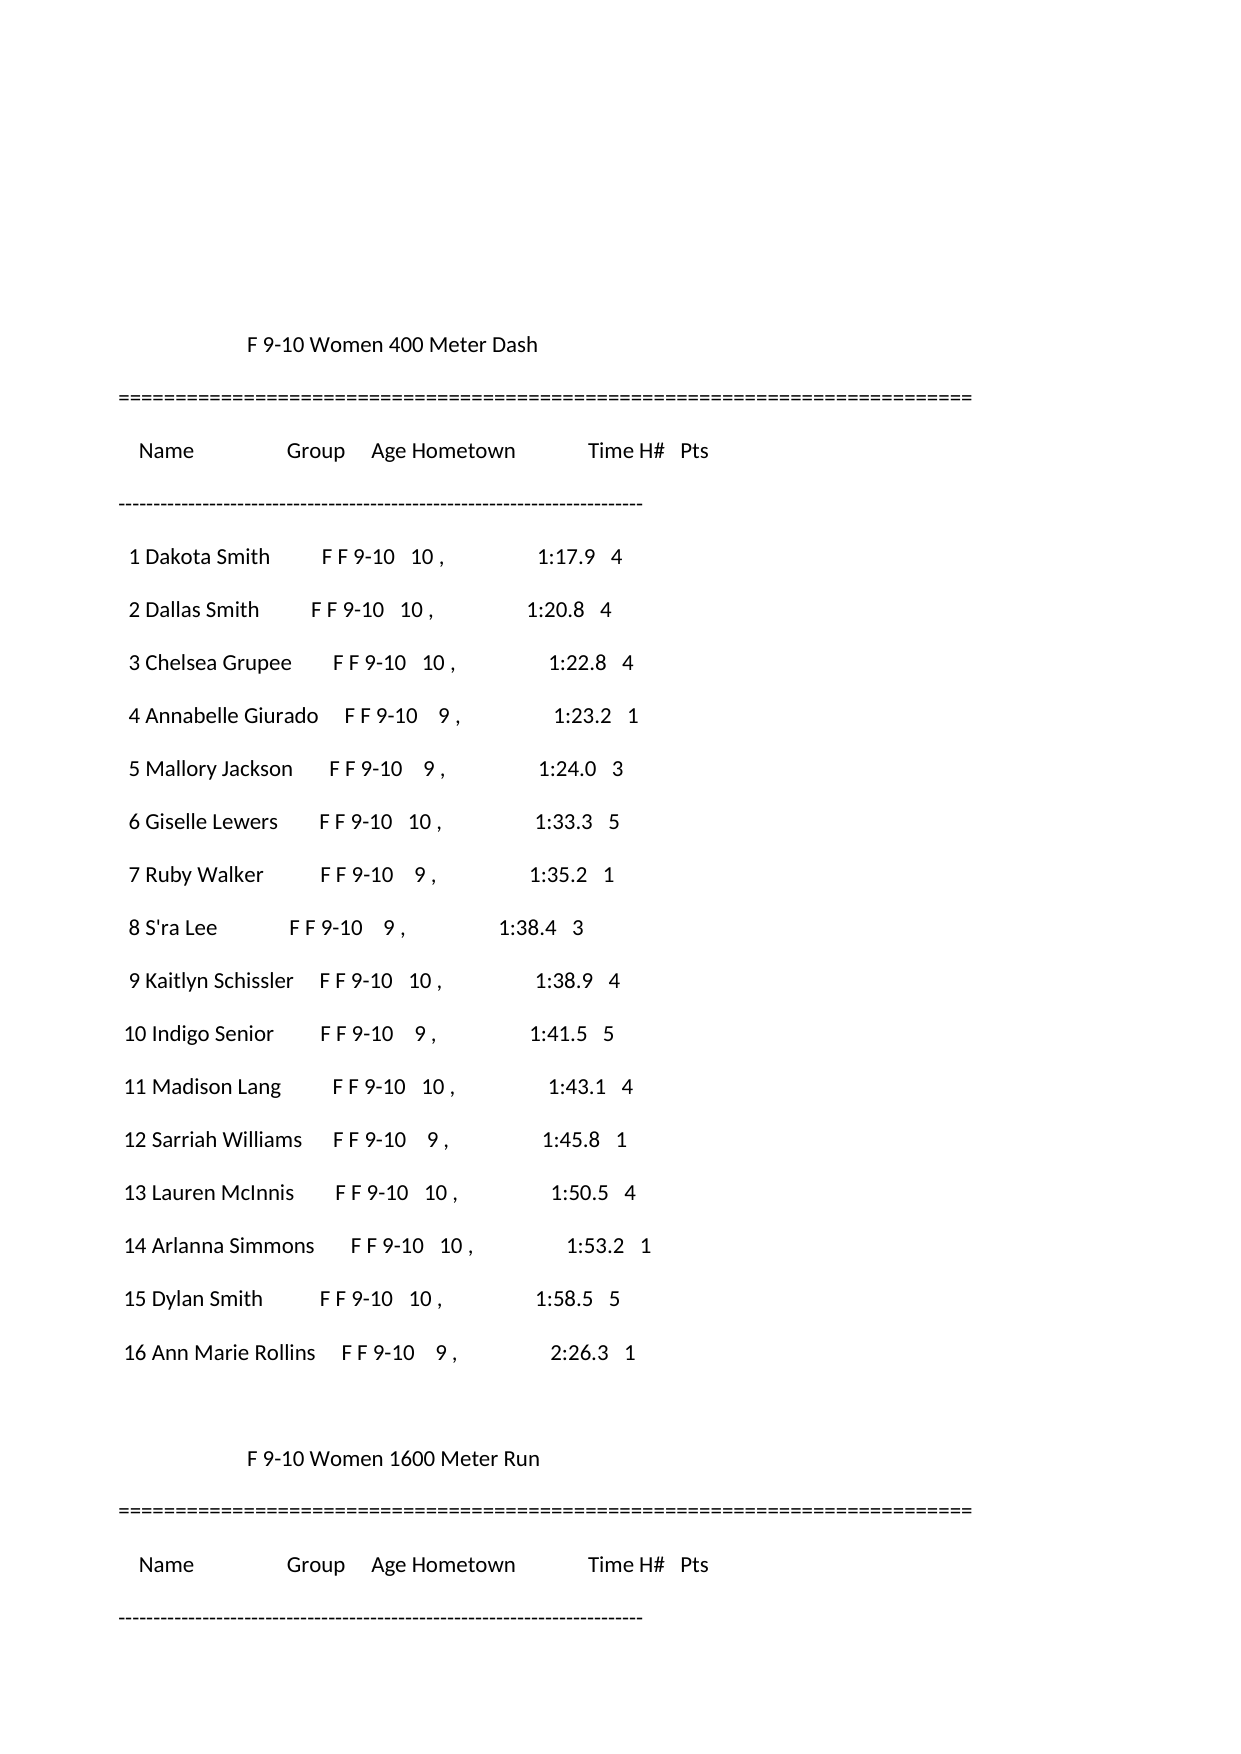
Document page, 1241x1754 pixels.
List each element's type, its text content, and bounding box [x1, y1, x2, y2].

text Name Group Age Hometown Time H# Pts [118, 436, 1122, 464]
text 11 Madison Lang F F 9-10 10 , 1:43.1 4 [118, 1072, 1122, 1101]
text =========================================================================== [118, 383, 1122, 411]
text 15 Dylan Smith F F 9-10 10 , 1:58.5 5 [118, 1284, 1122, 1313]
text 10 Indigo Senior F F 9-10 9 , 1:41.5 5 [118, 1019, 1122, 1047]
text 1 Dakota Smith F F 9-10 10 , 1:17.9 4 [118, 542, 1122, 570]
text 16 Ann Marie Rollins F F 9-10 9 , 2:26.3 1 [118, 1338, 1122, 1366]
text 13 Lauren McInnis F F 9-10 10 , 1:50.5 4 [118, 1178, 1122, 1207]
text 4 Annabelle Giurado F F 9-10 9 , 1:23.2 1 [118, 701, 1122, 729]
text 12 Sarriah Williams F F 9-10 9 , 1:45.8 1 [118, 1126, 1122, 1153]
text 14 Arlanna Simmons F F 9-10 10 , 1:53.2 1 [118, 1232, 1122, 1259]
text 7 Ruby Walker F F 9-10 9 , 1:35.2 1 [118, 860, 1122, 888]
text --------------------------------------------------------------------------- [118, 1603, 1122, 1631]
text Name Group Age Hometown Time H# Pts [118, 1550, 1122, 1578]
text 5 Mallory Jackson F F 9-10 9 , 1:24.0 3 [118, 754, 1122, 782]
text F 9-10 Women 400 Meter Dash [118, 330, 1122, 358]
text 3 Chelsea Grupee F F 9-10 10 , 1:22.8 4 [118, 648, 1122, 676]
text =========================================================================== [118, 1497, 1122, 1525]
text 6 Giselle Lewers F F 9-10 10 , 1:33.3 5 [118, 807, 1122, 835]
text F 9-10 Women 1600 Meter Run [118, 1444, 1122, 1472]
text 2 Dallas Smith F F 9-10 10 , 1:20.8 4 [118, 595, 1122, 623]
text 8 S'ra Lee F F 9-10 9 , 1:38.4 3 [118, 913, 1122, 941]
text --------------------------------------------------------------------------- [118, 489, 1122, 517]
text 9 Kaitlyn Schissler F F 9-10 10 , 1:38.9 4 [118, 966, 1122, 994]
